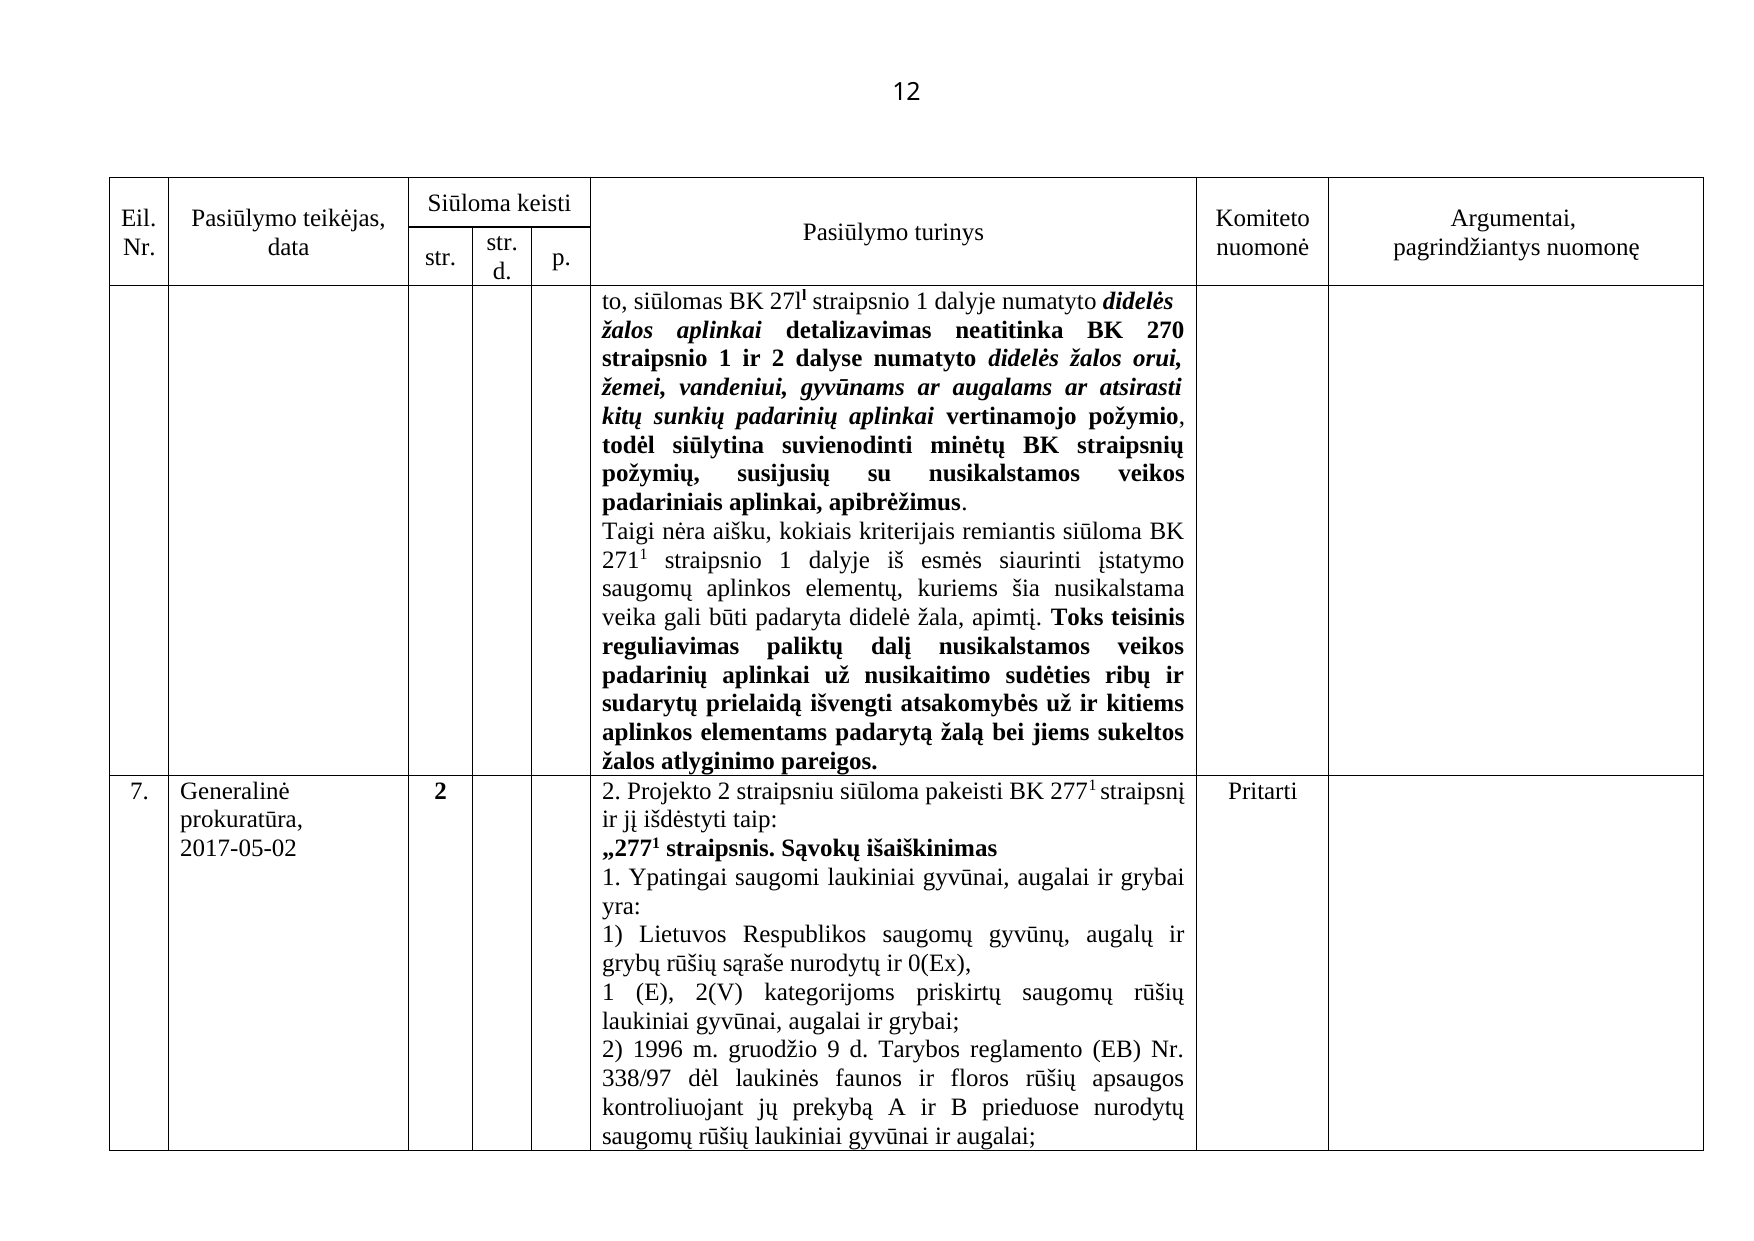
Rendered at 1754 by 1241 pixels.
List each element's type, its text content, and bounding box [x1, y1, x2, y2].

table_cell [169, 286, 408, 775]
table_cell 7. [110, 776, 168, 1149]
table_cell Generalinė prokuratūra, 2017-05-02 [169, 776, 408, 1149]
table_header Pasiūlymo turinys [591, 178, 1196, 285]
table_cell str. d. [473, 228, 531, 285]
table_header Eil. Nr. [110, 178, 168, 285]
table_cell 2 [409, 776, 472, 1149]
table_cell [1329, 286, 1703, 775]
table_cell 2. Projekto 2 straipsniu siūloma pakeisti BK 2771 straipsnį ir jį išdėstyti taip: „2771 straipsnis. Sąvokų išaiškinimas 1. Ypatingai saugomi laukiniai gyvūnai, augalai ir grybai yra: 1) Lietuvos Respublikos saugomų gyvūnų, augalų ir grybų rūšių sąraše nurodytų ir 0(Ex), 1 (E), 2(V) kategorijoms priskirtų saugomų rūšių laukiniai gyvūnai, augalai ir grybai; 2) 1996 m. gruodžio 9 d. Tarybos reglamento (EB) Nr. 338/97 dėl laukinės faunos ir floros rūšių apsaugos kontroliuojant jų prekybą A ir B prieduose nurodytų saugomų rūšių laukiniai gyvūnai ir augalai; [591, 776, 1196, 1149]
table_cell [110, 286, 168, 775]
table_header Pasiūlymo teikėjas, data [169, 178, 408, 285]
table_cell [532, 286, 590, 775]
table_cell Pritarti [1197, 776, 1328, 1149]
table_header Komiteto nuomonė [1197, 178, 1328, 285]
table_cell [473, 776, 531, 1149]
table_header Argumentai, pagrindžiantys nuomonę [1329, 178, 1703, 285]
table_cell str. [409, 228, 472, 285]
table_cell p. [532, 228, 590, 285]
table_cell [532, 776, 590, 1149]
table_cell [1329, 776, 1703, 1149]
table_cell to, siūlomas BK 27ll straipsnio 1 dalyje numatyto didelės žalos aplinkai detalizavimas neatitinka BK 270 straipsnio 1 ir 2 dalyse numatyto didelės žalos orui, žemei, vandeniui, gyvūnams ar augalams ar atsirasti kitų sunkių padarinių aplinkai vertinamojo požymio, todėl siūlytina suvienodinti minėtų BK straipsnių požymių, susijusių su nusikalstamos veikos padariniais aplinkai, apibrėžimus. Taigi nėra aišku, kokiais kriterijais remiantis siūloma BK 2711 straipsnio 1 dalyje iš esmės siaurinti įstatymo saugomų aplinkos elementų, kuriems šia nusikalstama veika gali būti padaryta didelė žala, apimtį. Toks teisinis reguliavimas paliktų dalį nusikalstamos veikos padarinių aplinkai už nusikaitimo sudėties ribų ir sudarytų prielaidą išvengti atsakomybės už ir kitiems aplinkos elementams padarytą žalą bei jiems sukeltos žalos atlyginimo pareigos. [591, 286, 1196, 775]
table_header Siūloma keisti [409, 178, 590, 226]
table_cell [409, 286, 472, 775]
table_cell [1197, 286, 1328, 775]
table_cell [473, 286, 531, 775]
